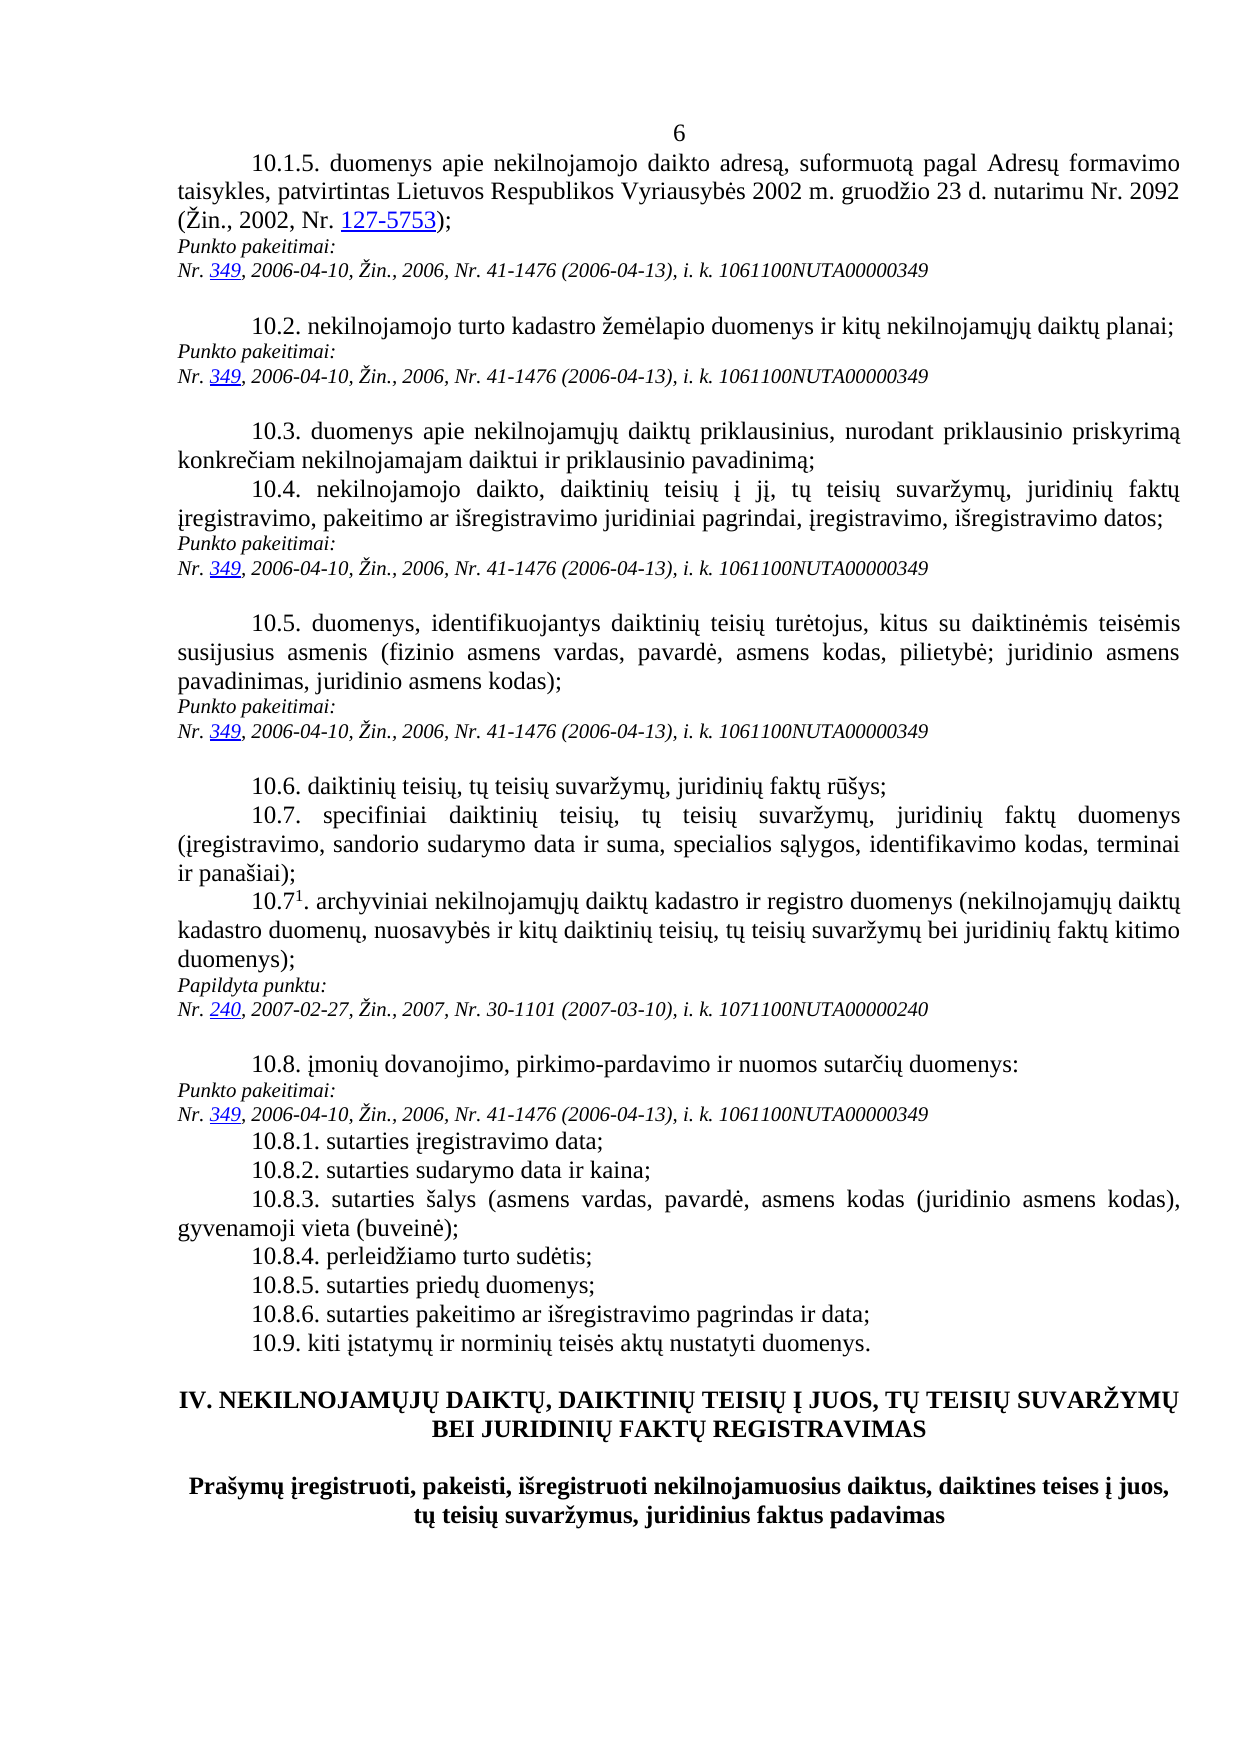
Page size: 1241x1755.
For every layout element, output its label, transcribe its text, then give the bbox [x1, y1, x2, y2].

text Prašymų įregistruoti, pakeisti, išregistruoti nekilnojamuosius daiktus, daiktines teises į juos, tų teisių suvaržymus, juridinius faktus padavimas [177, 1471, 1181, 1529]
text Punkto pakeitimai: [177, 1078, 1181, 1102]
text 10.8.3. sutarties šalys (asmens vardas, pavardė, asmens kodas (juridinio asmens kodas), gyvenamoji vieta (buveinė); [177, 1184, 1181, 1241]
text Nr. 349, 2006-04-10, Žin., 2006, Nr. 41-1476 (2006-04-13), i. k. 1061100NUTA00000349 [177, 258, 1181, 282]
text 10.4. nekilnojamojo daikto, daiktinių teisių į jį, tų teisių suvaržymų, juridinių faktų įregistravimo, pakeitimo ar išregistravimo juridiniai pagrindai, įregistravimo, išregistravimo datos; [177, 474, 1181, 531]
text 10.9. kiti įstatymų ir norminių teisės aktų nustatyti duomenys. [177, 1328, 1181, 1356]
text Papildyta punktu: [177, 973, 1181, 997]
text Punkto pakeitimai: [177, 234, 1181, 258]
text Nr. 349, 2006-04-10, Žin., 2006, Nr. 41-1476 (2006-04-13), i. k. 1061100NUTA00000349 [177, 363, 1181, 388]
text Nr. 240, 2007-02-27, Žin., 2007, Nr. 30-1101 (2007-03-10), i. k. 1071100NUTA00000240 [177, 997, 1181, 1021]
text 10.5. duomenys, identifikuojantys daiktinių teisių turėtojus, kitus su daiktinėmis teisėmis susijusius asmenis (fizinio asmens vardas, pavardė, asmens kodas, pilietybė; juridinio asmens pavadinimas, juridinio asmens kodas); [177, 608, 1181, 694]
text 10.1.5. duomenys apie nekilnojamojo daikto adresą, suformuotą pagal Adresų formavimo taisykles, patvirtintas Lietuvos Respublikos Vyriausybės 2002 m. gruodžio 23 d. nutarimu Nr. 2092 (Žin., 2002, Nr. 127-5753); [177, 148, 1181, 234]
text Nr. 349, 2006-04-10, Žin., 2006, Nr. 41-1476 (2006-04-13), i. k. 1061100NUTA00000349 [177, 1102, 1181, 1126]
text Punkto pakeitimai: [177, 531, 1181, 555]
text 10.8.2. sutarties sudarymo data ir kaina; [177, 1155, 1181, 1184]
text 10.8.1. sutarties įregistravimo data; [177, 1126, 1181, 1155]
text 10.7. specifiniai daiktinių teisių, tų teisių suvaržymų, juridinių faktų duomenys (įregistravimo, sandorio sudarymo data ir suma, specialios sąlygos, identifikavimo kodas, terminai ir panašiai); [177, 800, 1181, 886]
text 10.8.5. sutarties priedų duomenys; [177, 1270, 1181, 1299]
text Nr. 349, 2006-04-10, Žin., 2006, Nr. 41-1476 (2006-04-13), i. k. 1061100NUTA00000349 [177, 555, 1181, 579]
text Punkto pakeitimai: [177, 339, 1181, 363]
text 10.8.6. sutarties pakeitimo ar išregistravimo pagrindas ir data; [177, 1299, 1181, 1328]
text 10.2. nekilnojamojo turto kadastro žemėlapio duomenys ir kitų nekilnojamųjų daiktų planai; [177, 311, 1181, 339]
text 10.8.4. perleidžiamo turto sudėtis; [177, 1241, 1181, 1270]
text 10.8. įmonių dovanojimo, pirkimo-pardavimo ir nuomos sutarčių duomenys: [177, 1049, 1181, 1078]
text 10.71. archyviniai nekilnojamųjų daiktų kadastro ir registro duomenys (nekilnojamųjų daiktų kadastro duomenų, nuosavybės ir kitų daiktinių teisių, tų teisių suvaržymų bei juridinių faktų kitimo duomenys); [177, 886, 1181, 973]
text Punkto pakeitimai: [177, 694, 1181, 718]
text Nr. 349, 2006-04-10, Žin., 2006, Nr. 41-1476 (2006-04-13), i. k. 1061100NUTA00000349 [177, 718, 1181, 743]
text IV. NEKILNOJAMŲJŲ DAIKTŲ, DAIKTINIŲ TEISIŲ Į JUOS, TŲ TEISIŲ SUVARŽYMŲ BEI JURIDINIŲ FAKTŲ REGISTRAVIMAS [177, 1385, 1181, 1443]
text 10.6. daiktinių teisių, tų teisių suvaržymų, juridinių faktų rūšys; [177, 771, 1181, 800]
text 10.3. duomenys apie nekilnojamųjų daiktų priklausinius, nurodant priklausinio priskyrimą konkrečiam nekilnojamajam daiktui ir priklausinio pavadinimą; [177, 416, 1181, 474]
